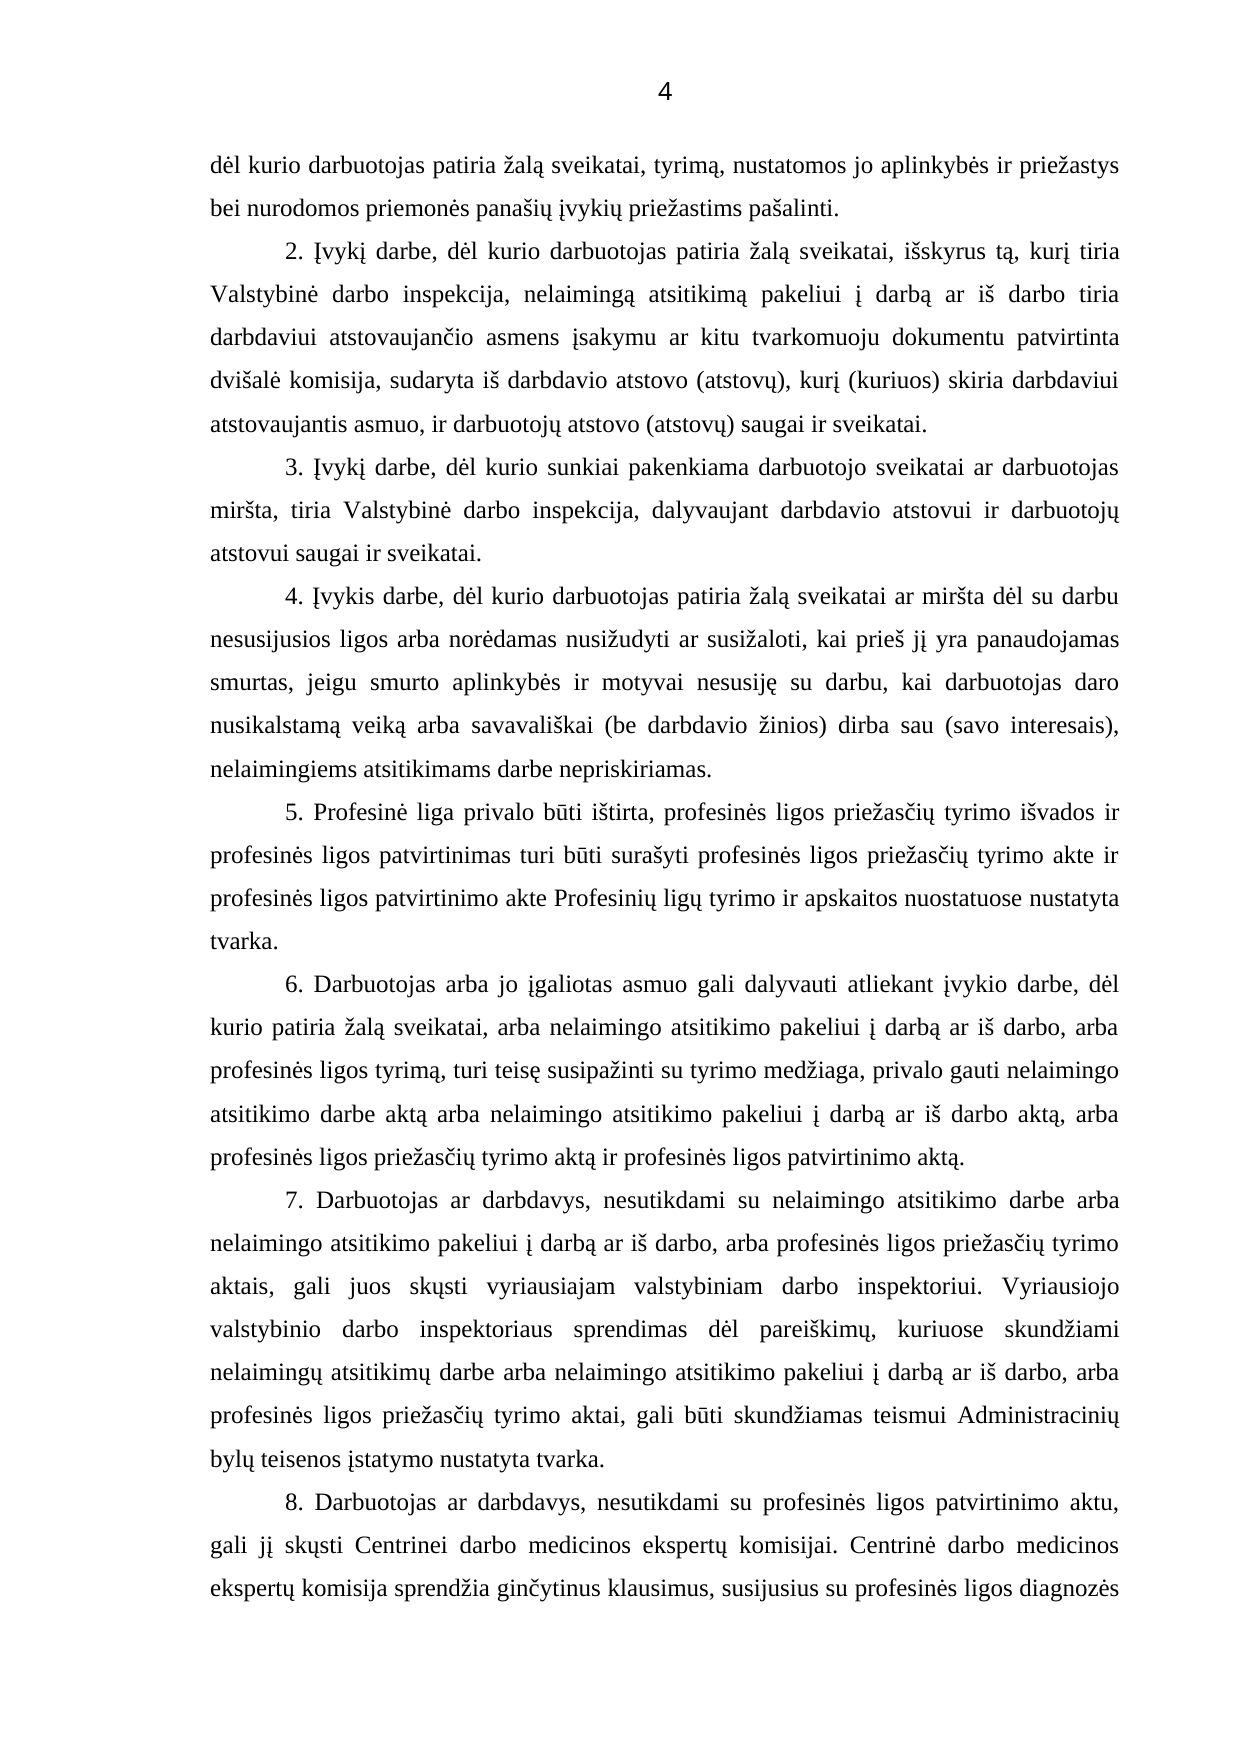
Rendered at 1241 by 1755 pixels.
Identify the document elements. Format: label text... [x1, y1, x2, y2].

text 7. Darbuotojas ar darbdavys, nesutikdami su nelaimingo atsitikimo darbe arba nelaimingo atsitikimo pakeliui į darbą ar iš darbo, arba profesinės ligos priežasčių tyrimo aktais, gali juos skųsti vyriausiajam valstybiniam darbo inspektoriui. Vyriausiojo valstybinio darbo inspektoriaus sprendimas dėl pareiškimų, kuriuose skundžiami nelaimingų atsitikimų darbe arba nelaimingo atsitikimo pakeliui į darbą ar iš darbo, arba profesinės ligos priežasčių tyrimo aktai, gali būti skundžiamas teismui Administracinių bylų teisenos įstatymo nustatyta tvarka. [210, 1185, 1120, 1472]
text 5. Profesinė liga privalo būti ištirta, profesinės ligos priežasčių tyrimo išvados ir profesinės ligos patvirtinimas turi būti surašyti profesinės ligos priežasčių tyrimo akte ir profesinės ligos patvirtinimo akte Profesinių ligų tyrimo ir apskaitos nuostatuose nustatyta tvarka. [210, 797, 1120, 955]
text 4. Įvykis darbe, dėl kurio darbuotojas patiria žalą sveikatai ar miršta dėl su darbu nesusijusios ligos arba norėdamas nusižudyti ar susižaloti, kai prieš jį yra panaudojamas smurtas, jeigu smurto aplinkybės ir motyvai nesusiję su darbu, kai darbuotojas daro nusikalstamą veiką arba savavališkai (be darbdavio žinios) dirba sau (savo interesais), nelaimingiems atsitikimams darbe nepriskiriamas. [210, 581, 1120, 782]
text dėl kurio darbuotojas patiria žalą sveikatai, tyrimą, nustatomos jo aplinkybės ir priežastys bei nurodomos priemonės panašių įvykių priežastims pašalinti. [210, 150, 1120, 222]
text 8. Darbuotojas ar darbdavys, nesutikdami su profesinės ligos patvirtinimo aktu, gali jį skųsti Centrinei darbo medicinos ekspertų komisijai. Centrinė darbo medicinos ekspertų komisija sprendžia ginčytinus klausimus, susijusius su profesinės ligos diagnozės [210, 1487, 1120, 1602]
text 6. Darbuotojas arba jo įgaliotas asmuo gali dalyvauti atliekant įvykio darbe, dėl kurio patiria žalą sveikatai, arba nelaimingo atsitikimo pakeliui į darbą ar iš darbo, arba profesinės ligos tyrimą, turi teisę susipažinti su tyrimo medžiaga, privalo gauti nelaimingo atsitikimo darbe aktą arba nelaimingo atsitikimo pakeliui į darbą ar iš darbo aktą, arba profesinės ligos priežasčių tyrimo aktą ir profesinės ligos patvirtinimo aktą. [210, 969, 1120, 1171]
text 3. Įvykį darbe, dėl kurio sunkiai pakenkiama darbuotojo sveikatai ar darbuotojas miršta, tiria Valstybinė darbo inspekcija, dalyvaujant darbdavio atstovui ir darbuotojų atstovui saugai ir sveikatai. [210, 452, 1120, 567]
text 2. Įvykį darbe, dėl kurio darbuotojas patiria žalą sveikatai, išskyrus tą, kurį tiria Valstybinė darbo inspekcija, nelaimingą atsitikimą pakeliui į darbą ar iš darbo tiria darbdaviui atstovaujančio asmens įsakymu ar kitu tvarkomuoju dokumentu patvirtinta dvišalė komisija, sudaryta iš darbdavio atstovo (atstovų), kurį (kuriuos) skiria darbdaviui atstovaujantis asmuo, ir darbuotojų atstovo (atstovų) saugai ir sveikatai. [210, 236, 1120, 437]
